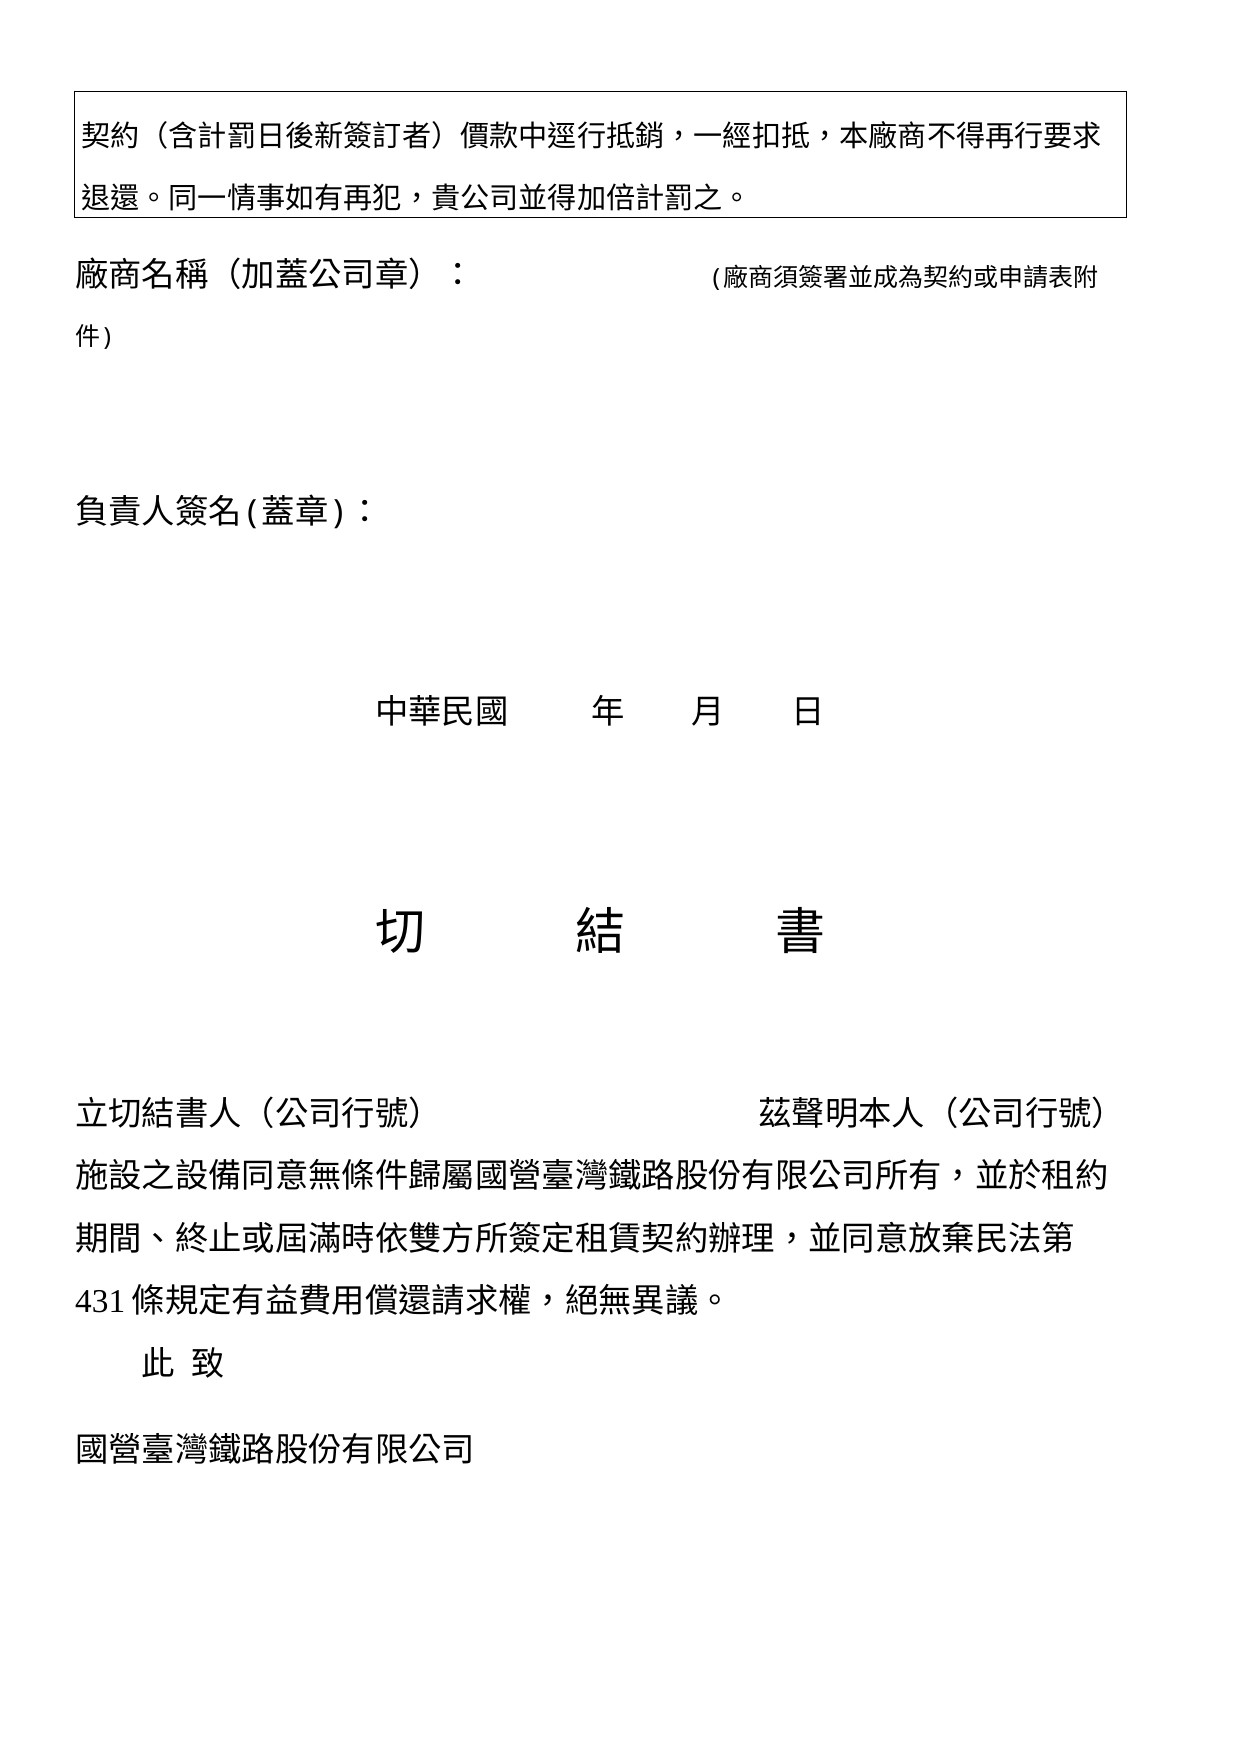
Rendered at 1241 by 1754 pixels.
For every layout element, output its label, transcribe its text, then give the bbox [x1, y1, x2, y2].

text 此 致 [75, 1319, 1125, 1381]
text 國營臺灣鐵路股份有限公司 [75, 1406, 1125, 1468]
text 立切結書人（公司行號） 茲聲明本人（公司行號）施設之設備同意無條件歸屬國營臺灣鐵路股份有限公司所有，並於租約期間、終止或屆滿時依雙方所簽定租賃契約辦理，並同意放棄民法第431條規定有益費用償還請求權，絕無異議。 [75, 1069, 1125, 1319]
table_header 契約（含計罰日後新簽訂者）價款中逕行抵銷，一經扣抵，本廠商不得再行要求退還。同一情事如有再犯，貴公司並得加倍計罰之。 [75, 92, 1126, 217]
text 廠商名稱（加蓋公司章）： (廠商須簽署並成為契約或申請表附件) [75, 230, 1125, 355]
text 負責人簽名(蓋章)： [75, 468, 1125, 530]
text 切 結 書 [75, 855, 1125, 980]
text 中華民國 年 月 日 [75, 668, 1125, 730]
